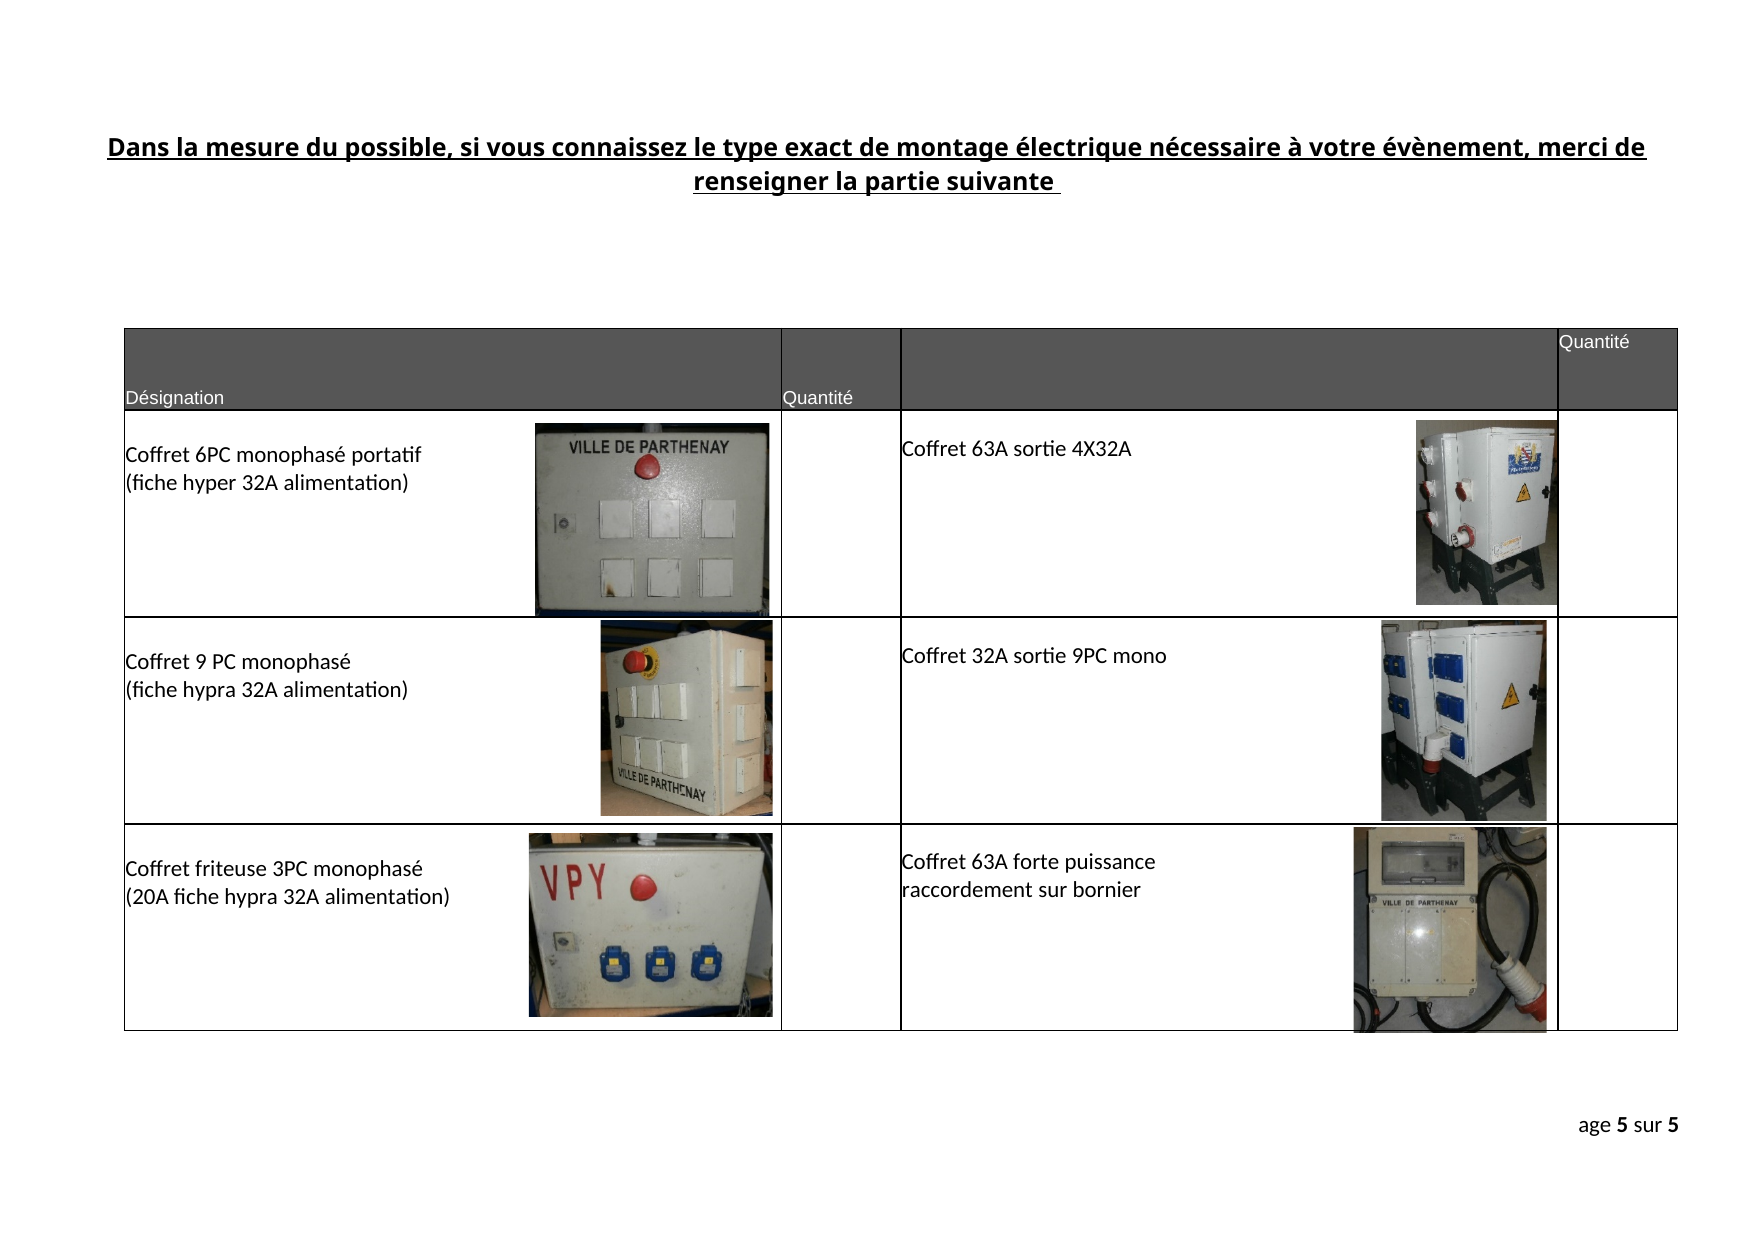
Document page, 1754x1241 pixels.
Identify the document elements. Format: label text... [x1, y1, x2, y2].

table_cell [782, 618, 900, 823]
table_cell [782, 411, 900, 616]
table_cell Coffret 32A sortie 9PC mono [902, 618, 1557, 823]
subtitle Dans la mesure du possible, si vous connaissez le type exact de montage électrique nécessaire à votre évènement, merci de renseigner la partie suivante [75, 130, 1679, 198]
table_cell Coffret 63A sortie 4X32A [902, 411, 1557, 616]
table_cell [1559, 825, 1677, 1029]
picture [600, 620, 773, 816]
table_cell Coffret friteuse 3PC monophasé (20A fiche hypra 32A alimentation) [125, 825, 781, 1029]
table_cell Coffret 63A forte puissance raccordement sur bornier [902, 825, 1557, 1029]
table_header Quantité [1559, 329, 1677, 409]
table_cell [782, 825, 900, 1029]
table_header [902, 329, 1557, 409]
picture [528, 833, 773, 1017]
table_cell [1559, 411, 1677, 616]
picture [535, 423, 770, 616]
table_cell [1559, 618, 1677, 823]
picture [1381, 620, 1547, 821]
picture [1353, 827, 1547, 1030]
table_header Désignation [125, 329, 781, 409]
table_cell Coffret 9 PC monophasé (fiche hypra 32A alimentation) [125, 618, 781, 823]
table_cell Coffret 6PC monophasé portatif (fiche hyper 32A alimentation) [125, 411, 781, 616]
table_header Quantité [782, 329, 900, 409]
picture [1416, 420, 1557, 605]
